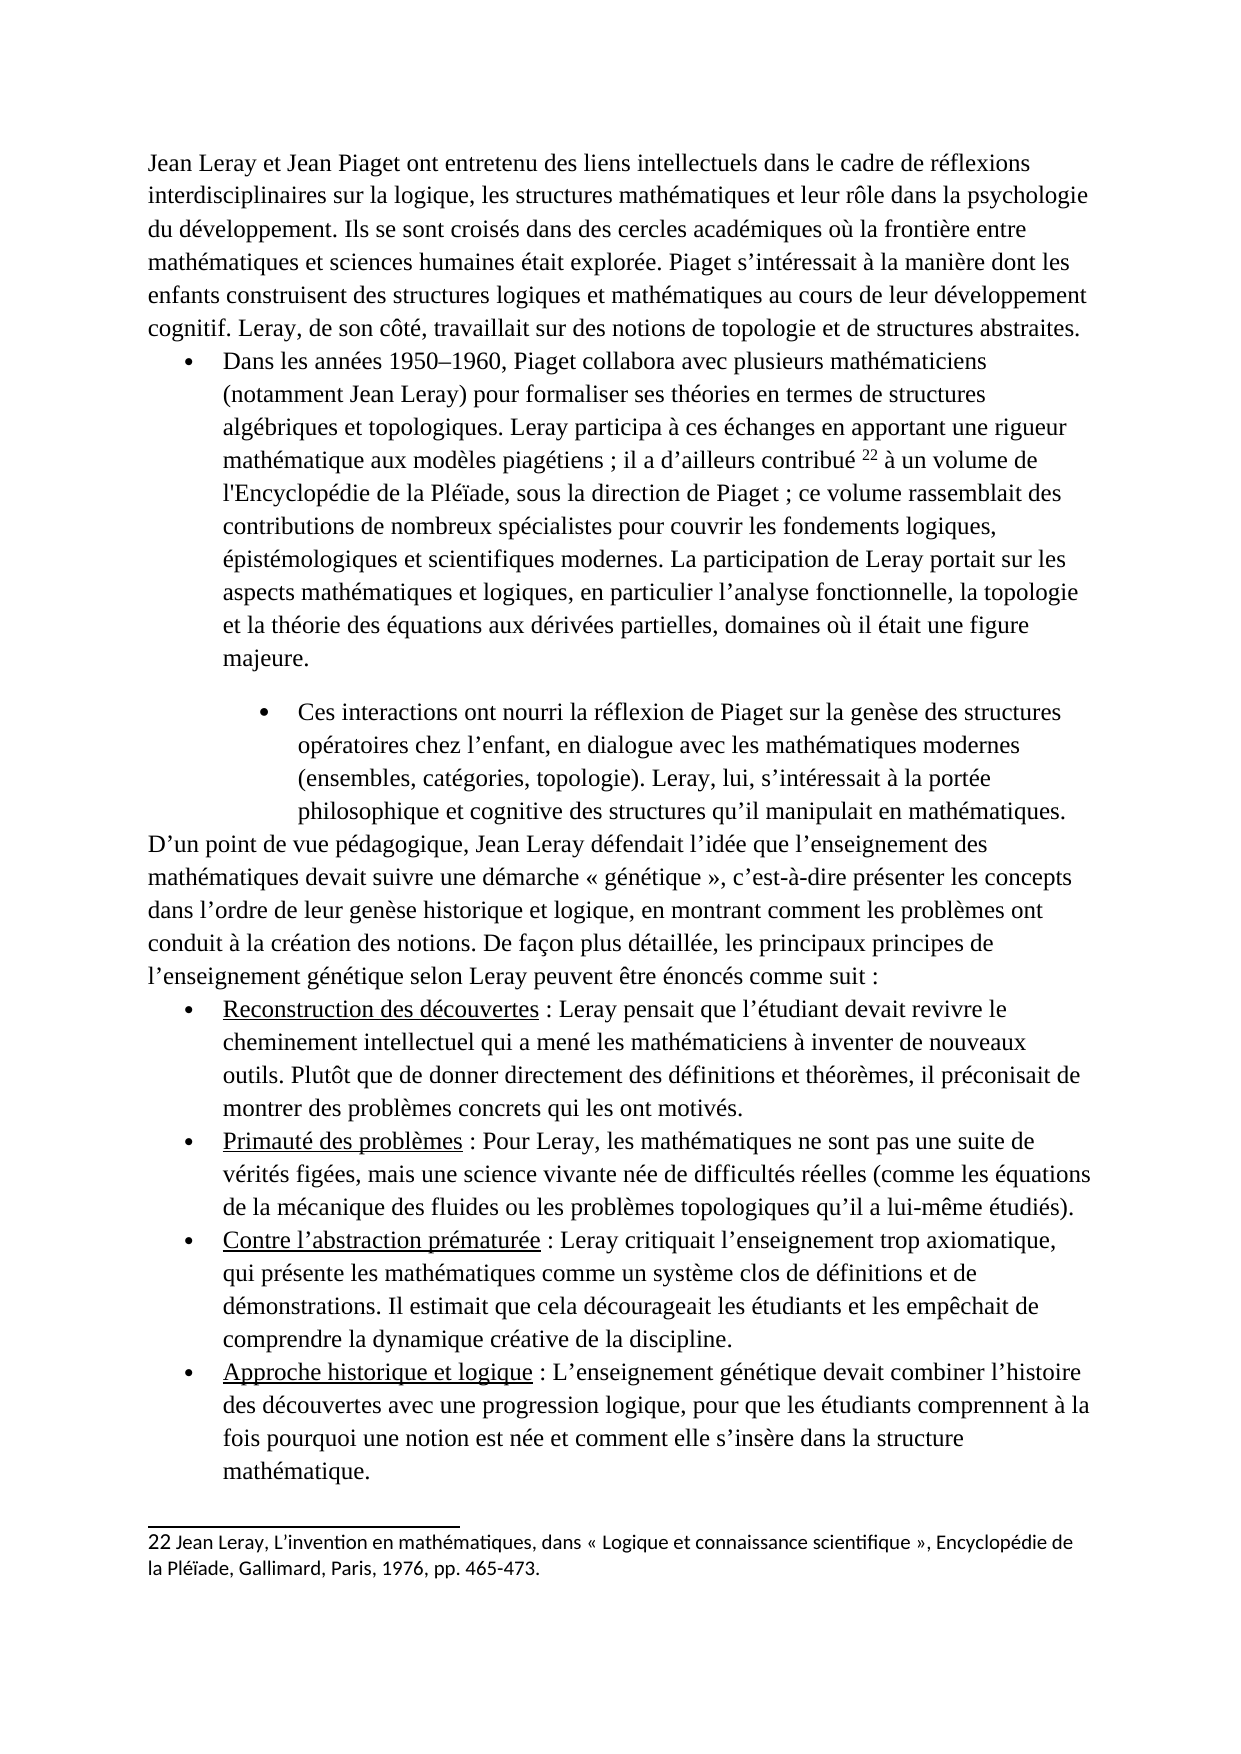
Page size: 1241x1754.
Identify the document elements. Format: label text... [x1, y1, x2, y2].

list Jean Leray, L’invention en mathématiques, dans « Logique et connaissance scientifique », Encyclopédie de la Pléïade, Gallimard, Paris, 1976, pp. 465-473. [148, 1527, 1093, 1581]
list Approche historique et logique : L’enseignement génétique devait combiner l’histoire des découvertes avec une progression logique, pour que les étudiants comprennent à la fois pourquoi une notion est née et comment elle s’insère dans la structure mathématique. [185, 1357, 1093, 1485]
list Dans les années 1950–1960, Piaget collabora avec plusieurs mathématiciens (notamment Jean Leray) pour formaliser ses théories en termes de structures algébriques et topologiques. Leray participa à ces échanges en apportant une rigueur mathématique aux modèles piagétiens ; il a d’ailleurs contribué à un volume de l'Encyclopédie de la Pléïade, sous la direction de Piaget ; ce volume rassemblait des contributions de nombreux spécialistes pour couvrir les fondements logiques, épistémologiques et scientifiques modernes. La participation de Leray portait sur les aspects mathématiques et logiques, en particulier l’analyse fonctionnelle, la topologie et la théorie des équations aux dérivées partielles, domaines où il était une figure majeure. [185, 346, 1093, 672]
list Contre l’abstraction prématurée : Leray critiquait l’enseignement trop axiomatique, qui présente les mathématiques comme un système clos de définitions et de démonstrations. Il estimait que cela décourageait les étudiants et les empêchait de comprendre la dynamique créative de la discipline. [185, 1225, 1093, 1353]
text D’un point de vue pédagogique, Jean Leray défendait l’idée que l’enseignement des mathématiques devait suivre une démarche « génétique », c’est-à-dire présenter les concepts dans l’ordre de leur genèse historique et logique, en montrant comment les problèmes ont conduit à la création des notions. De façon plus détaillée, les principaux principes de l’enseignement génétique selon Leray peuvent être énoncés comme suit : [148, 829, 1093, 990]
list Primauté des problèmes : Pour Leray, les mathématiques ne sont pas une suite de vérités figées, mais une science vivante née de difficultés réelles (comme les équations de la mécanique des fluides ou les problèmes topologiques qu’il a lui-même étudiés). [185, 1126, 1093, 1221]
list Reconstruction des découvertes : Leray pensait que l’étudiant devait revivre le cheminement intellectuel qui a mené les mathématiciens à inventer de nouveaux outils. Plutôt que de donner directement des définitions et théorèmes, il préconisait de montrer des problèmes concrets qui les ont motivés. [185, 994, 1093, 1122]
list Ces interactions ont nourri la réflexion de Piaget sur la genèse des structures opératoires chez l’enfant, en dialogue avec les mathématiques modernes (ensembles, catégories, topologie). Leray, lui, s’intéressait à la portée philosophique et cognitive des structures qu’il manipulait en mathématiques. [260, 697, 1093, 824]
text Jean Leray et Jean Piaget ont entretenu des liens intellectuels dans le cadre de réflexions interdisciplinaires sur la logique, les structures mathématiques et leur rôle dans la psychologie du développement. Ils se sont croisés dans des cercles académiques où la frontière entre mathématiques et sciences humaines était explorée. Piaget s’intéressait à la manière dont les enfants construisent des structures logiques et mathématiques au cours de leur développement cognitif. Leray, de son côté, travaillait sur des notions de topologie et de structures abstraites. [148, 148, 1093, 341]
